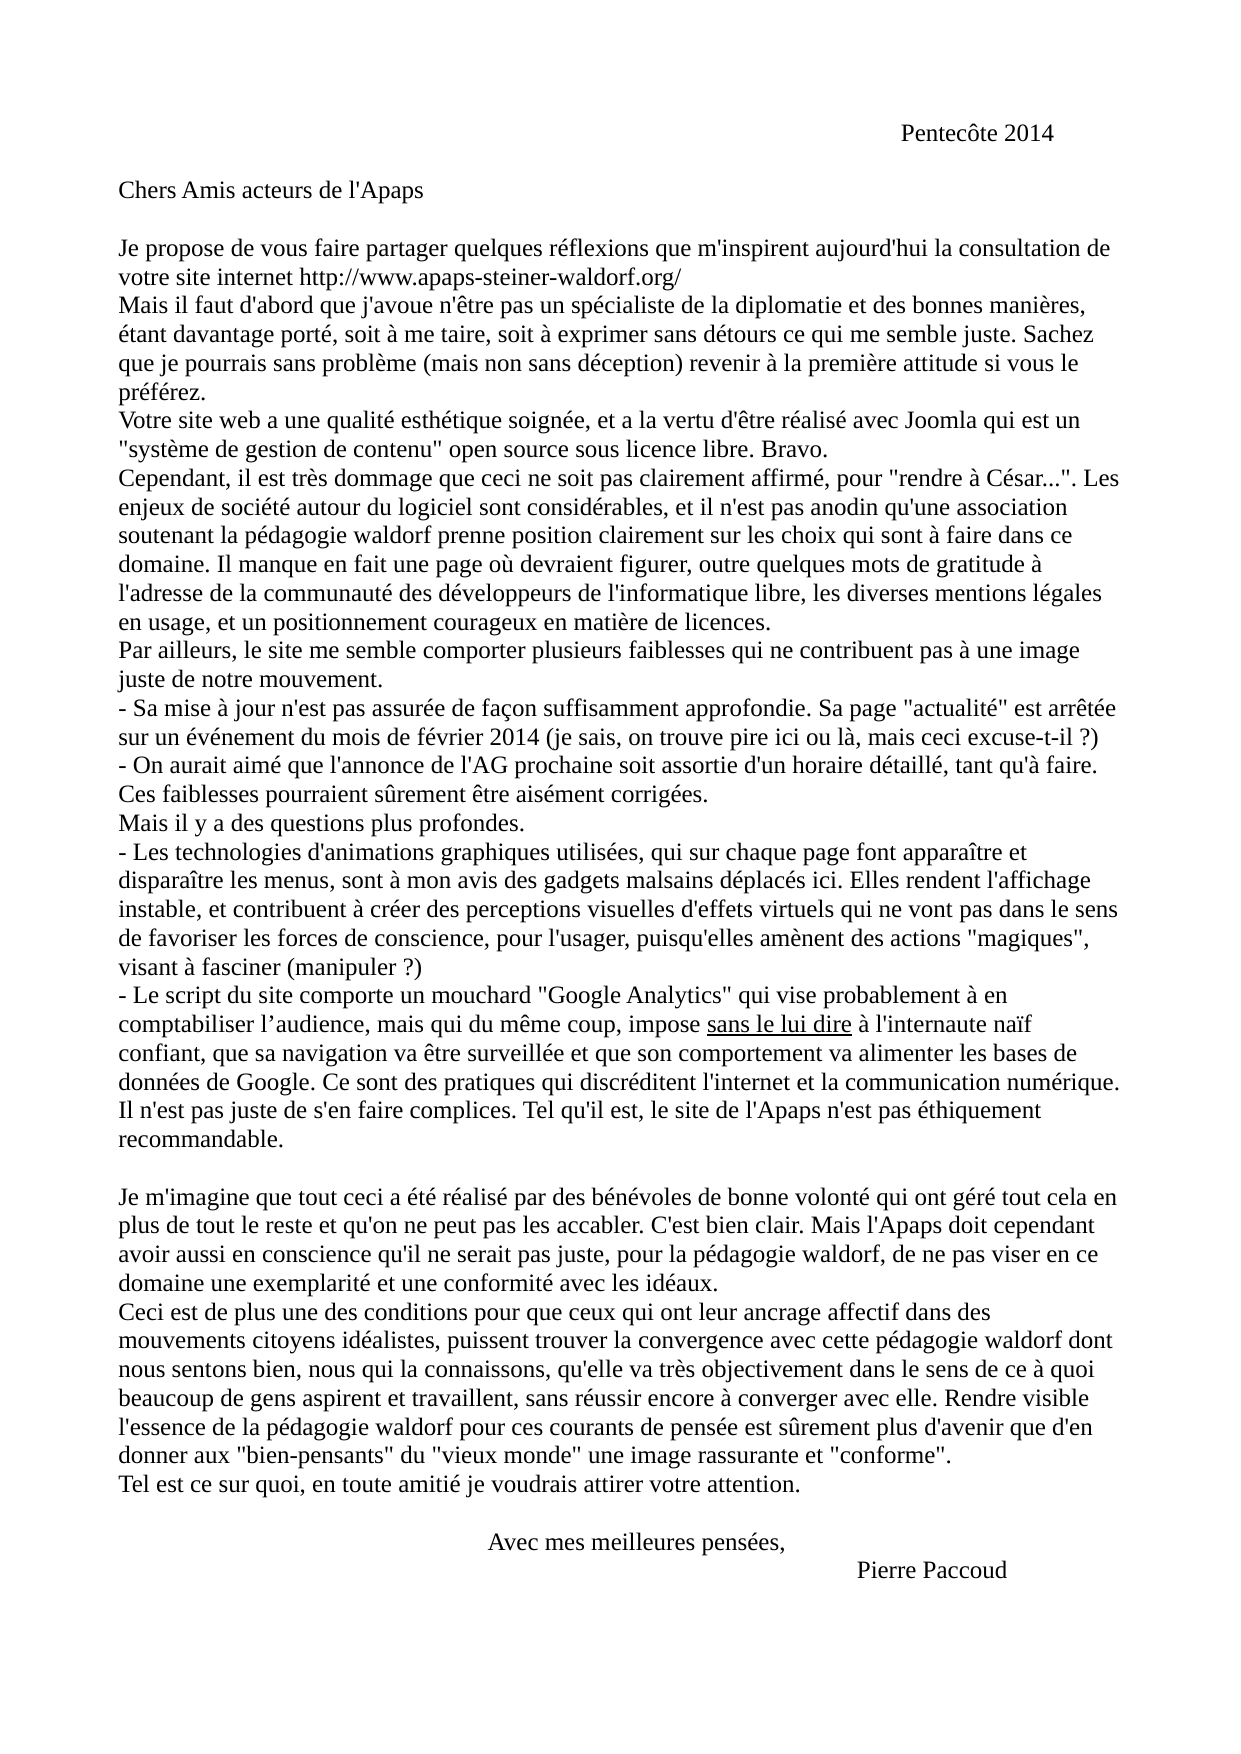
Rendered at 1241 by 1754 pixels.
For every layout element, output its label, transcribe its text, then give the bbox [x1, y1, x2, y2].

text Mais il faut d'abord que j'avoue n'être pas un spécialiste de la diplomatie et des bonnes manières, étant davantage porté, soit à me taire, soit à exprimer sans détours ce qui me semble juste. Sachez que je pourrais sans problème (mais non sans déception) revenir à la première attitude si vous le préférez. [118, 291, 1122, 406]
text Votre site web a une qualité esthétique soignée, et a la vertu d'être réalisé avec Joomla qui est un "système de gestion de contenu" open source sous licence libre. Bravo. [118, 406, 1122, 463]
text Avec mes meilleures pensées, [118, 1527, 1122, 1556]
text Je m'imagine que tout ceci a été réalisé par des bénévoles de bonne volonté qui ont géré tout cela en plus de tout le reste et qu'on ne peut pas les accabler. C'est bien clair. Mais l'Apaps doit cependant avoir aussi en conscience qu'il ne serait pas juste, pour la pédagogie waldorf, de ne pas viser en ce domaine une exemplarité et une conformité avec les idéaux. [118, 1182, 1122, 1297]
text - On aurait aimé que l'annonce de l'AG prochaine soit assortie d'un horaire détaillé, tant qu'à faire. [118, 751, 1122, 779]
text Par ailleurs, le site me semble comporter plusieurs faiblesses qui ne contribuent pas à une image juste de notre mouvement. [118, 636, 1122, 693]
text Pentecôte 2014 [118, 118, 1122, 147]
text - Le script du site comporte un mouchard "Google Analytics" qui vise probablement à en comptabiliser l’audience, mais qui du même coup, impose sans le lui dire à l'internaute naïf confiant, que sa navigation va être surveillée et que son comportement va alimenter les bases de données de Google. Ce sont des pratiques qui discréditent l'internet et la communication numérique. Il n'est pas juste de s'en faire complices. Tel qu'il est, le site de l'Apaps n'est pas éthiquement recommandable. [118, 981, 1122, 1153]
text - Les technologies d'animations graphiques utilisées, qui sur chaque page font apparaître et disparaître les menus, sont à mon avis des gadgets malsains déplacés ici. Elles rendent l'affichage instable, et contribuent à créer des perceptions visuelles d'effets virtuels qui ne vont pas dans le sens de favoriser les forces de conscience, pour l'usager, puisqu'elles amènent des actions "magiques", visant à fasciner (manipuler ?) [118, 837, 1122, 981]
text - Sa mise à jour n'est pas assurée de façon suffisamment approfondie. Sa page "actualité" est arrêtée sur un événement du mois de février 2014 (je sais, on trouve pire ici ou là, mais ceci excuse-t-il ?) [118, 693, 1122, 751]
text Ces faiblesses pourraient sûrement être aisément corrigées. [118, 779, 1122, 808]
text Chers Amis acteurs de l'Apaps [118, 176, 1122, 204]
text Ceci est de plus une des conditions pour que ceux qui ont leur ancrage affectif dans des mouvements citoyens idéalistes, puissent trouver la convergence avec cette pédagogie waldorf dont nous sentons bien, nous qui la connaissons, qu'elle va très objectivement dans le sens de ce à quoi beaucoup de gens aspirent et travaillent, sans réussir encore à converger avec elle. Rendre visible l'essence de la pédagogie waldorf pour ces courants de pensée est sûrement plus d'avenir que d'en donner aux "bien-pensants" du "vieux monde" une image rassurante et "conforme". [118, 1297, 1122, 1469]
text Pierre Paccoud [118, 1556, 1122, 1584]
text Tel est ce sur quoi, en toute amitié je voudrais attirer votre attention. [118, 1469, 1122, 1498]
text Je propose de vous faire partager quelques réflexions que m'inspirent aujourd'hui la consultation de votre site internet http://www.apaps-steiner-waldorf.org/ [118, 233, 1122, 291]
text Mais il y a des questions plus profondes. [118, 808, 1122, 837]
text Cependant, il est très dommage que ceci ne soit pas clairement affirmé, pour "rendre à César...". Les enjeux de société autour du logiciel sont considérables, et il n'est pas anodin qu'une association soutenant la pédagogie waldorf prenne position clairement sur les choix qui sont à faire dans ce domaine. Il manque en fait une page où devraient figurer, outre quelques mots de gratitude à l'adresse de la communauté des développeurs de l'informatique libre, les diverses mentions légales en usage, et un positionnement courageux en matière de licences. [118, 463, 1122, 636]
